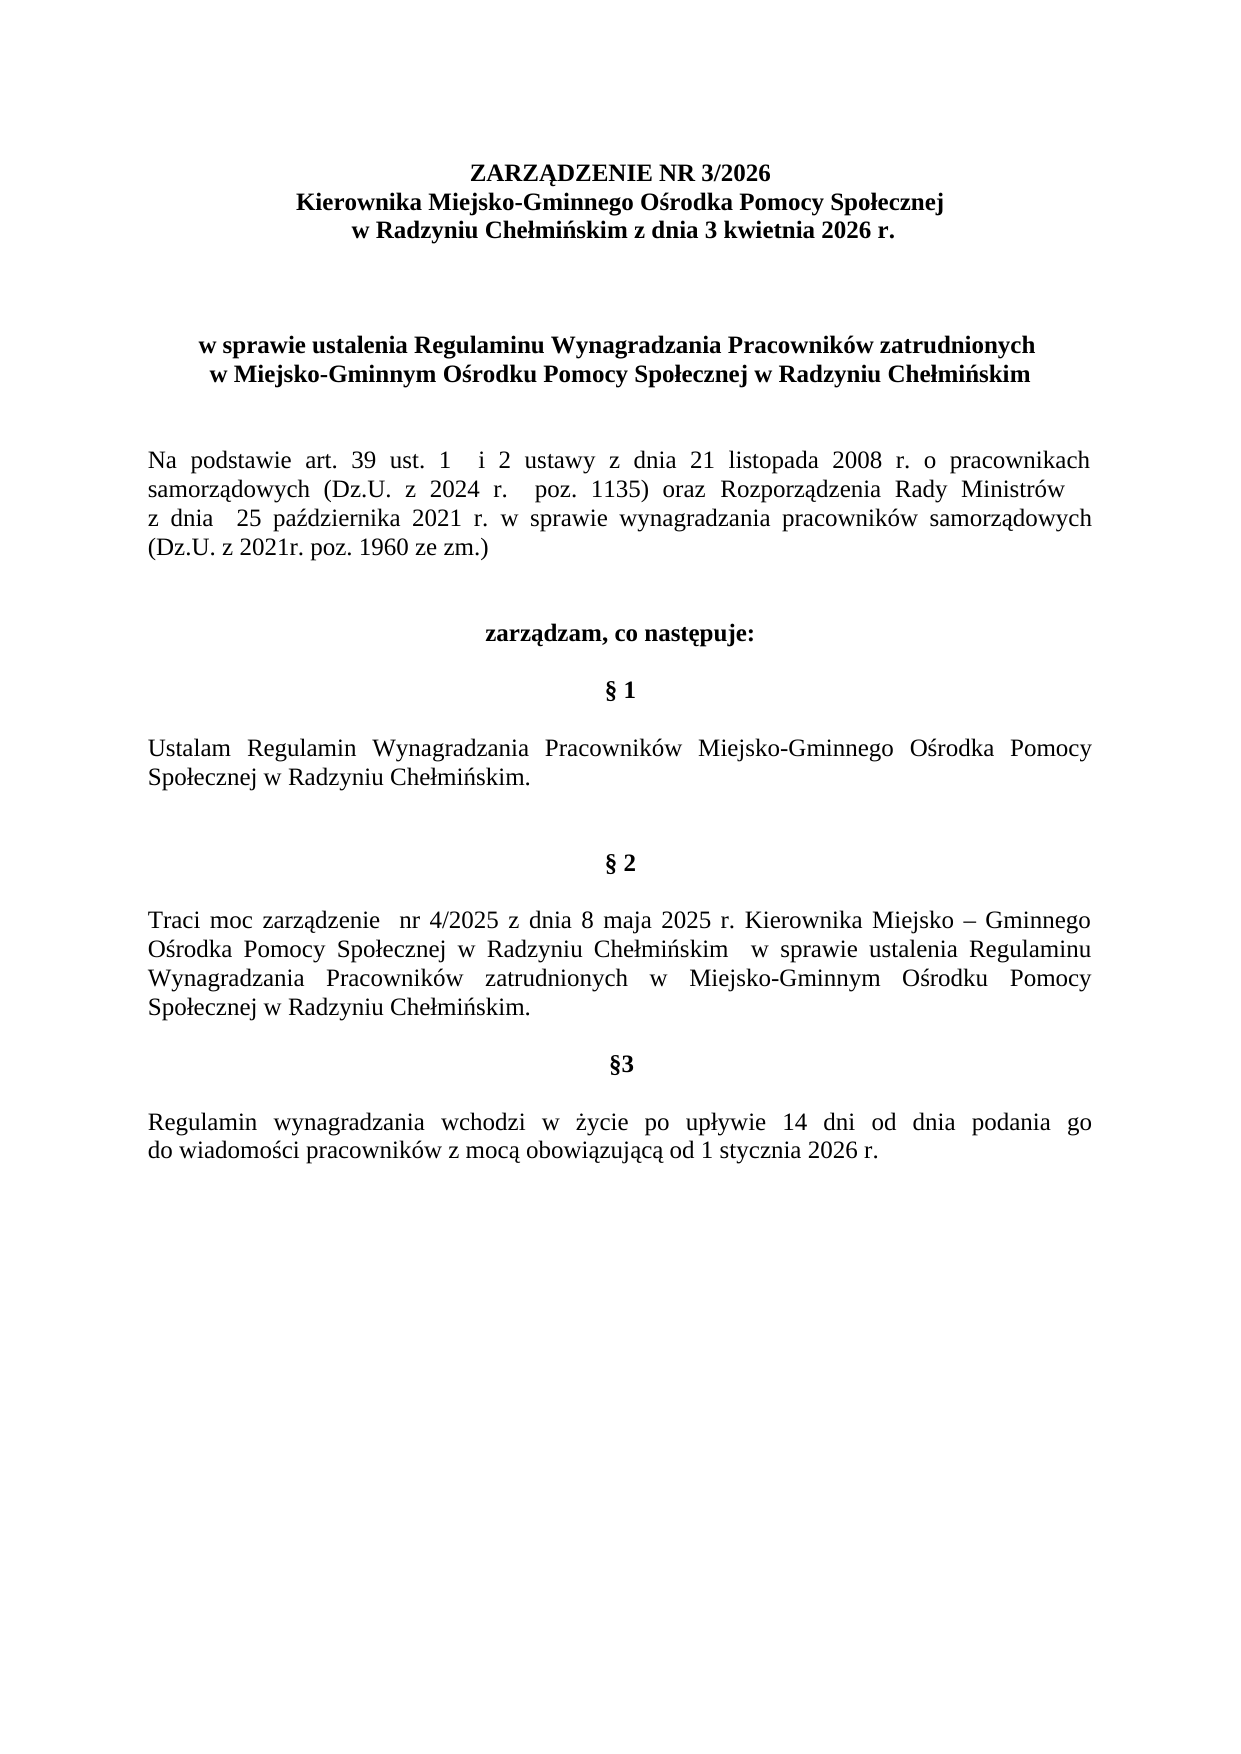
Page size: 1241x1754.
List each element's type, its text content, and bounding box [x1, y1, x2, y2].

text ZARZĄDZENIE NR 3/2026 [148, 158, 1092, 187]
text Kierownika Miejsko-Gminnego Ośrodka Pomocy Społecznej [148, 187, 1092, 215]
text § 1 [148, 675, 1092, 704]
text Regulamin wynagradzania wchodzi w życie po upływie 14 dni od dnia podania go do wiadomości pracowników z mocą obowiązującą od 1 stycznia 2026 r. [148, 1107, 1092, 1164]
text Traci moc zarządzenie nr 4/2025 z dnia 8 maja 2025 r. Kierownika Miejsko – Gminnego Ośrodka Pomocy Społecznej w Radzyniu Chełmińskim w sprawie ustalenia Regulaminu Wynagradzania Pracowników zatrudnionych w Miejsko-Gminnym Ośrodku Pomocy Społecznej w Radzyniu Chełmińskim. [148, 905, 1092, 1020]
text Ustalam Regulamin Wynagradzania Pracowników Miejsko-Gminnego Ośrodka Pomocy Społecznej w Radzyniu Chełmińskim. [148, 733, 1092, 790]
text w sprawie ustalenia Regulaminu Wynagradzania Pracowników zatrudnionych w Miejsko-Gminnym Ośrodku Pomocy Społecznej w Radzyniu Chełmińskim [148, 330, 1092, 388]
text zarządzam, co następuje: [148, 618, 1092, 647]
text § 2 [148, 848, 1092, 877]
text Na podstawie art. 39 ust. 1 i 2 ustawy z dnia 21 listopada 2008 r. o pracownikach samorządowych (Dz.U. z 2024 r. poz. 1135) oraz Rozporządzenia Rady Ministrów z dnia 25 października 2021 r. w sprawie wynagradzania pracowników samorządowych (Dz.U. z 2021r. poz. 1960 ze zm.) [148, 445, 1092, 560]
text w Radzyniu Chełmińskim z dnia 3 kwietnia 2026 r. [148, 215, 1092, 244]
text §3 [148, 1049, 1092, 1078]
